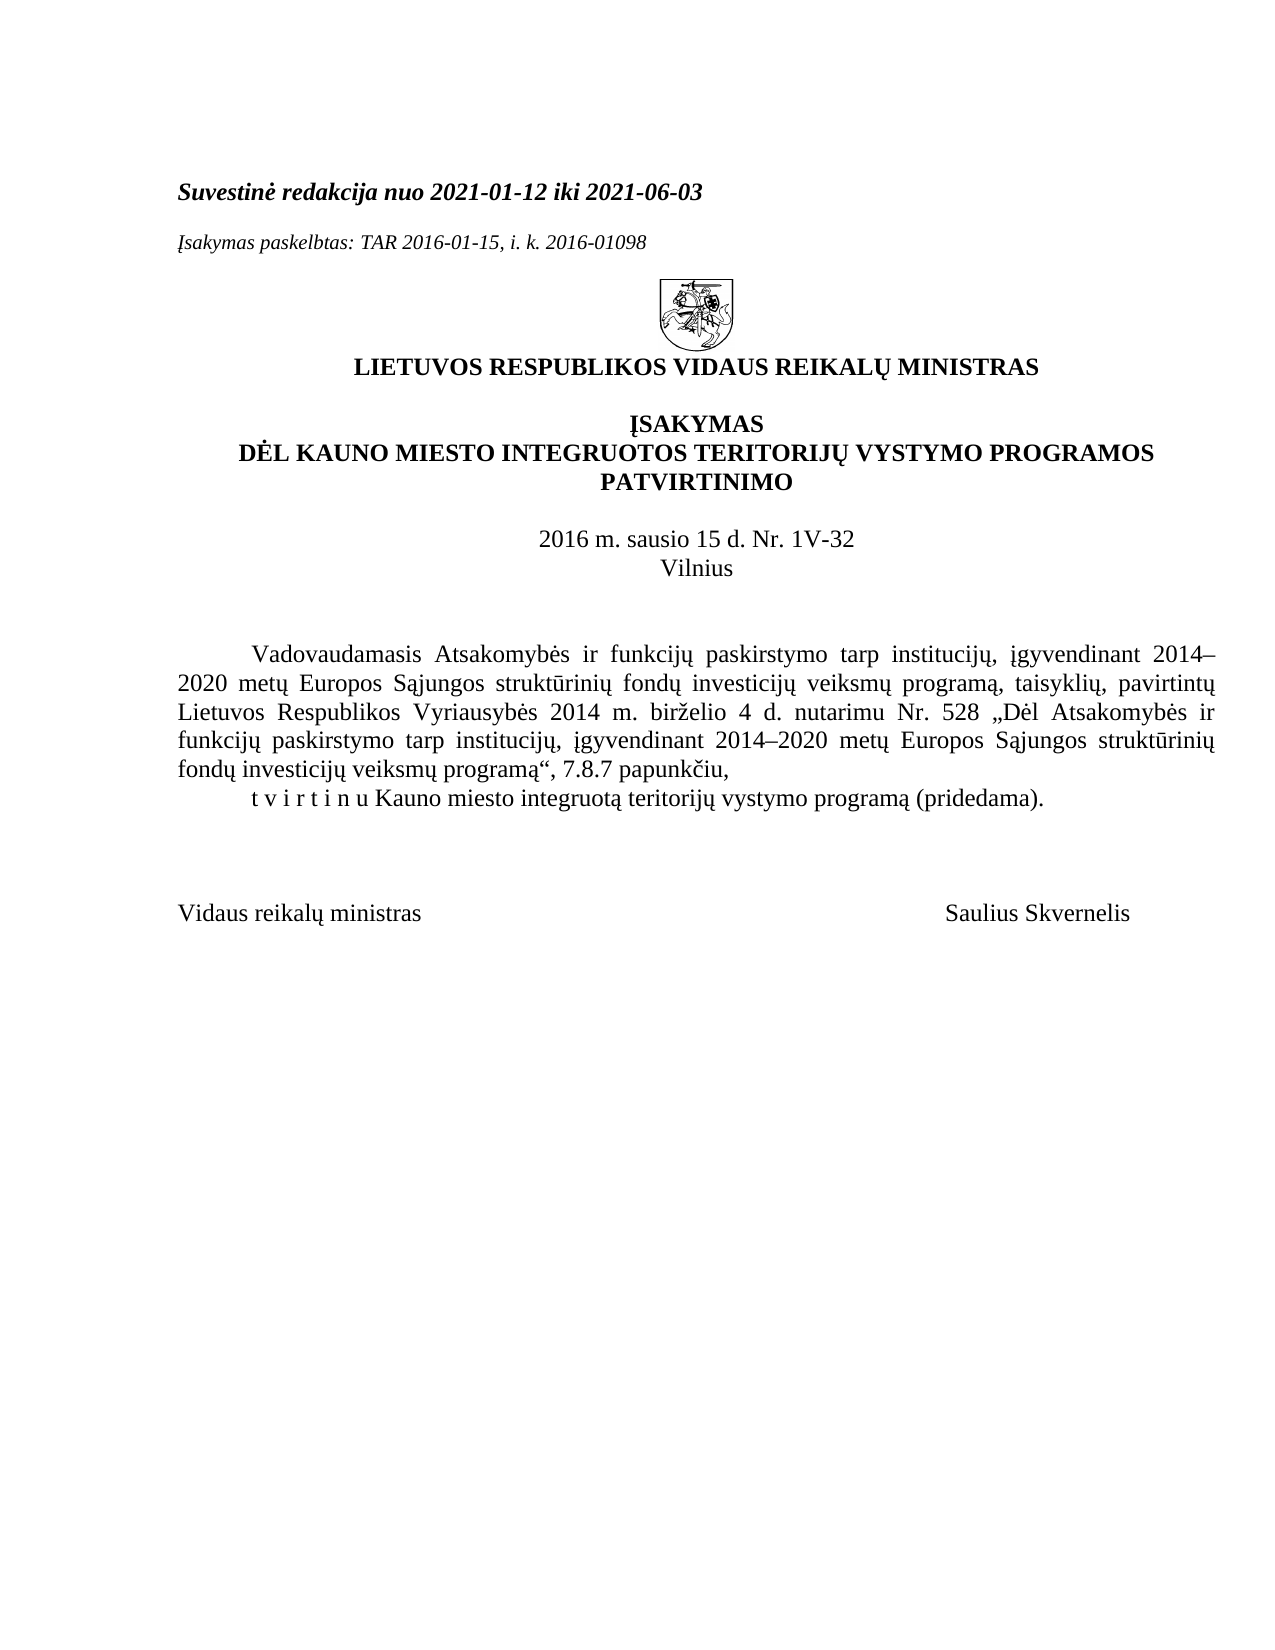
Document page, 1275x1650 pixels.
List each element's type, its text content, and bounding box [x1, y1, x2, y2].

text Suvestinė redakcija nuo 2021-01-12 iki 2021-06-03 [177, 177, 1216, 206]
text Vilnius [177, 553, 1216, 582]
text Vidaus reikalų ministras Saulius Skvernelis [177, 898, 1216, 927]
text Vadovaudamasis Atsakomybės ir funkcijų paskirstymo tarp institucijų, įgyvendinant 2014–2020 metų Europos Sąjungos struktūrinių fondų investicijų veiksmų programą, taisyklių, pavirtintų Lietuvos Respublikos Vyriausybės 2014 m. birželio 4 d. nutarimu Nr. 528 „Dėl Atsakomybės ir funkcijų paskirstymo tarp institucijų, įgyvendinant 2014–2020 metų Europos Sąjungos struktūrinių fondų investicijų veiksmų programą“, 7.8.7 papunkčiu, [177, 639, 1216, 783]
text Įsakymas paskelbtas: TAR 2016-01-15, i. k. 2016-01098 [177, 230, 1216, 254]
text t v i r t i n u Kauno miesto integruotą teritorijų vystymo programą (pridedama). [177, 783, 1216, 812]
text LIETUVOS RESPUBLIKOS VIDAUS REIKALŲ MINISTRAS [177, 352, 1216, 381]
text DĖL KAUNO MIESTO INTEGRUOTOS TERITORIJŲ VYSTYMO PROGRAMOS PATVIRTINIMO [177, 438, 1216, 496]
text 2016 m. sausio 15 d. Nr. 1V-32 [177, 524, 1216, 553]
text ĮSAKYMAS [177, 409, 1216, 438]
